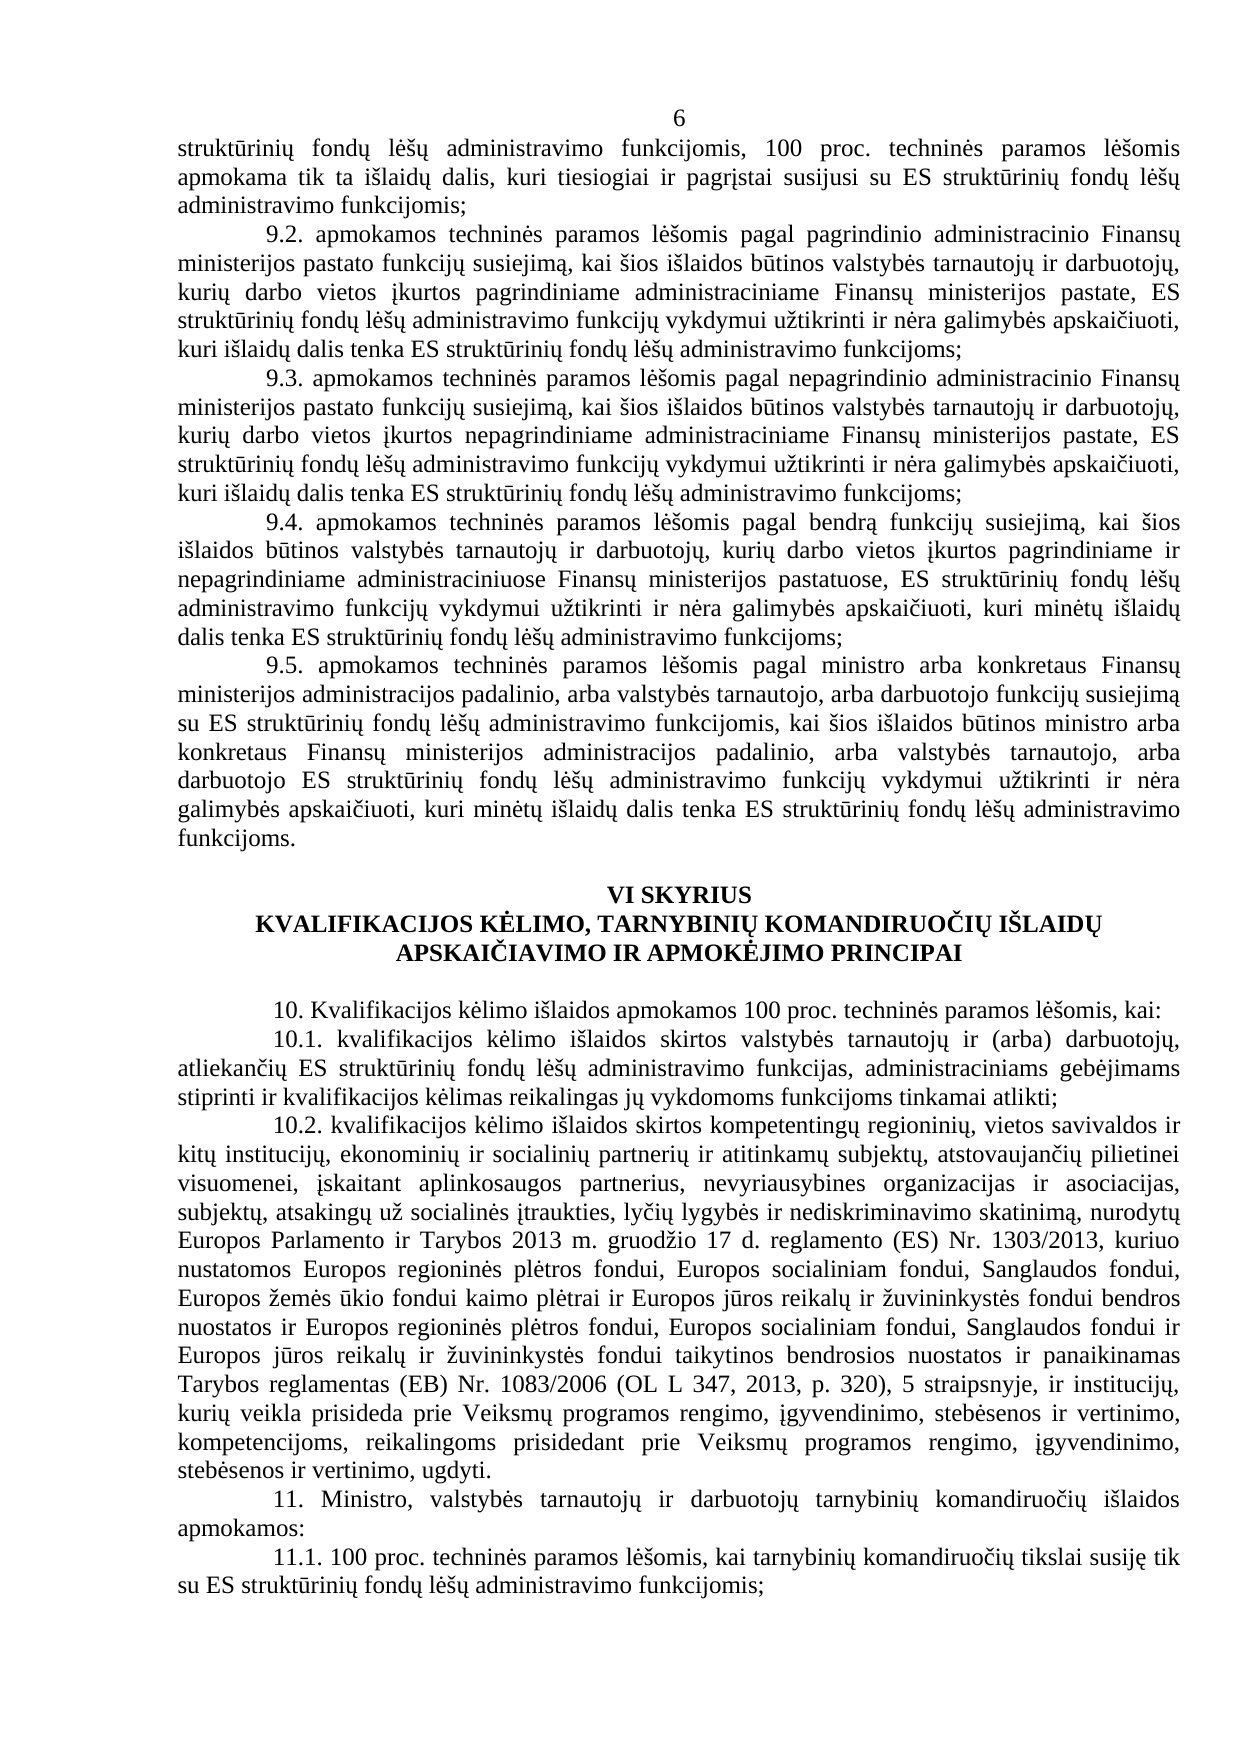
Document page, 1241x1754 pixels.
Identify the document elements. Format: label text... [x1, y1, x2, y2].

text 10.2. kvalifikacijos kėlimo išlaidos skirtos kompetentingų regioninių, vietos savivaldos ir kitų institucijų, ekonominių ir socialinių partnerių ir atitinkamų subjektų, atstovaujančių pilietinei visuomenei, įskaitant aplinkosaugos partnerius, nevyriausybines organizacijas ir asociacijas, subjektų, atsakingų už socialinės įtraukties, lyčių lygybės ir nediskriminavimo skatinimą, nurodytų Europos Parlamento ir Tarybos 2013 m. gruodžio 17 d. reglamento (ES) Nr. 1303/2013, kuriuo nustatomos Europos regioninės plėtros fondui, Europos socialiniam fondui, Sanglaudos fondui, Europos žemės ūkio fondui kaimo plėtrai ir Europos jūros reikalų ir žuvininkystės fondui bendros nuostatos ir Europos regioninės plėtros fondui, Europos socialiniam fondui, Sanglaudos fondui ir Europos jūros reikalų ir žuvininkystės fondui taikytinos bendrosios nuostatos ir panaikinamas Tarybos reglamentas (EB) Nr. 1083/2006 (OL L 347, 2013, p. 320), 5 straipsnyje, ir institucijų, kurių veikla prisideda prie Veiksmų programos rengimo, įgyvendinimo, stebėsenos ir vertinimo, kompetencijoms, reikalingoms prisidedant prie Veiksmų programos rengimo, įgyvendinimo, stebėsenos ir vertinimo, ugdyti. [177, 1110, 1181, 1484]
text 9.5. apmokamos techninės paramos lėšomis pagal ministro arba konkretaus Finansų ministerijos administracijos padalinio, arba valstybės tarnautojo, arba darbuotojo funkcijų susiejimą su ES struktūrinių fondų lėšų administravimo funkcijomis, kai šios išlaidos būtinos ministro arba konkretaus Finansų ministerijos administracijos padalinio, arba valstybės tarnautojo, arba darbuotojo ES struktūrinių fondų lėšų administravimo funkcijų vykdymui užtikrinti ir nėra galimybės apskaičiuoti, kuri minėtų išlaidų dalis tenka ES struktūrinių fondų lėšų administravimo funkcijoms. [177, 650, 1181, 852]
text 9.4. apmokamos techninės paramos lėšomis pagal bendrą funkcijų susiejimą, kai šios išlaidos būtinos valstybės tarnautojų ir darbuotojų, kurių darbo vietos įkurtos pagrindiniame ir nepagrindiniame administraciniuose Finansų ministerijos pastatuose, ES struktūrinių fondų lėšų administravimo funkcijų vykdymui užtikrinti ir nėra galimybės apskaičiuoti, kuri minėtų išlaidų dalis tenka ES struktūrinių fondų lėšų administravimo funkcijoms; [177, 507, 1181, 650]
text 9.3. apmokamos techninės paramos lėšomis pagal nepagrindinio administracinio Finansų ministerijos pastato funkcijų susiejimą, kai šios išlaidos būtinos valstybės tarnautojų ir darbuotojų, kurių darbo vietos įkurtos nepagrindiniame administraciniame Finansų ministerijos pastate, ES struktūrinių fondų lėšų administravimo funkcijų vykdymui užtikrinti ir nėra galimybės apskaičiuoti, kuri išlaidų dalis tenka ES struktūrinių fondų lėšų administravimo funkcijoms; [177, 363, 1181, 507]
text struktūrinių fondų lėšų administravimo funkcijomis, 100 proc. techninės paramos lėšomis apmokama tik ta išlaidų dalis, kuri tiesiogiai ir pagrįstai susijusi su ES struktūrinių fondų lėšų administravimo funkcijomis; [177, 133, 1181, 219]
text VI SKYRIUS [177, 880, 1181, 909]
text 11.1. 100 proc. techninės paramos lėšomis, kai tarnybinių komandiruočių tikslai susiję tik su ES struktūrinių fondų lėšų administravimo funkcijomis; [177, 1542, 1181, 1599]
text 10. Kvalifikacijos kėlimo išlaidos apmokamos 100 proc. techninės paramos lėšomis, kai: [177, 995, 1181, 1024]
text 11. Ministro, valstybės tarnautojų ir darbuotojų tarnybinių komandiruočių išlaidos apmokamos: [177, 1484, 1181, 1542]
text 9.2. apmokamos techninės paramos lėšomis pagal pagrindinio administracinio Finansų ministerijos pastato funkcijų susiejimą, kai šios išlaidos būtinos valstybės tarnautojų ir darbuotojų, kurių darbo vietos įkurtos pagrindiniame administraciniame Finansų ministerijos pastate, ES struktūrinių fondų lėšų administravimo funkcijų vykdymui užtikrinti ir nėra galimybės apskaičiuoti, kuri išlaidų dalis tenka ES struktūrinių fondų lėšų administravimo funkcijoms; [177, 219, 1181, 363]
text KVALIFIKACIJOS KĖLIMO, TARNYBINIŲ KOMANDIRUOČIŲ IŠLAIDŲ APSKAIČIAVIMO IR APMOKĖJIMO PRINCIPAI [177, 909, 1181, 967]
text 10.1. kvalifikacijos kėlimo išlaidos skirtos valstybės tarnautojų ir (arba) darbuotojų, atliekančių ES struktūrinių fondų lėšų administravimo funkcijas, administraciniams gebėjimams stiprinti ir kvalifikacijos kėlimas reikalingas jų vykdomoms funkcijoms tinkamai atlikti; [177, 1024, 1181, 1110]
